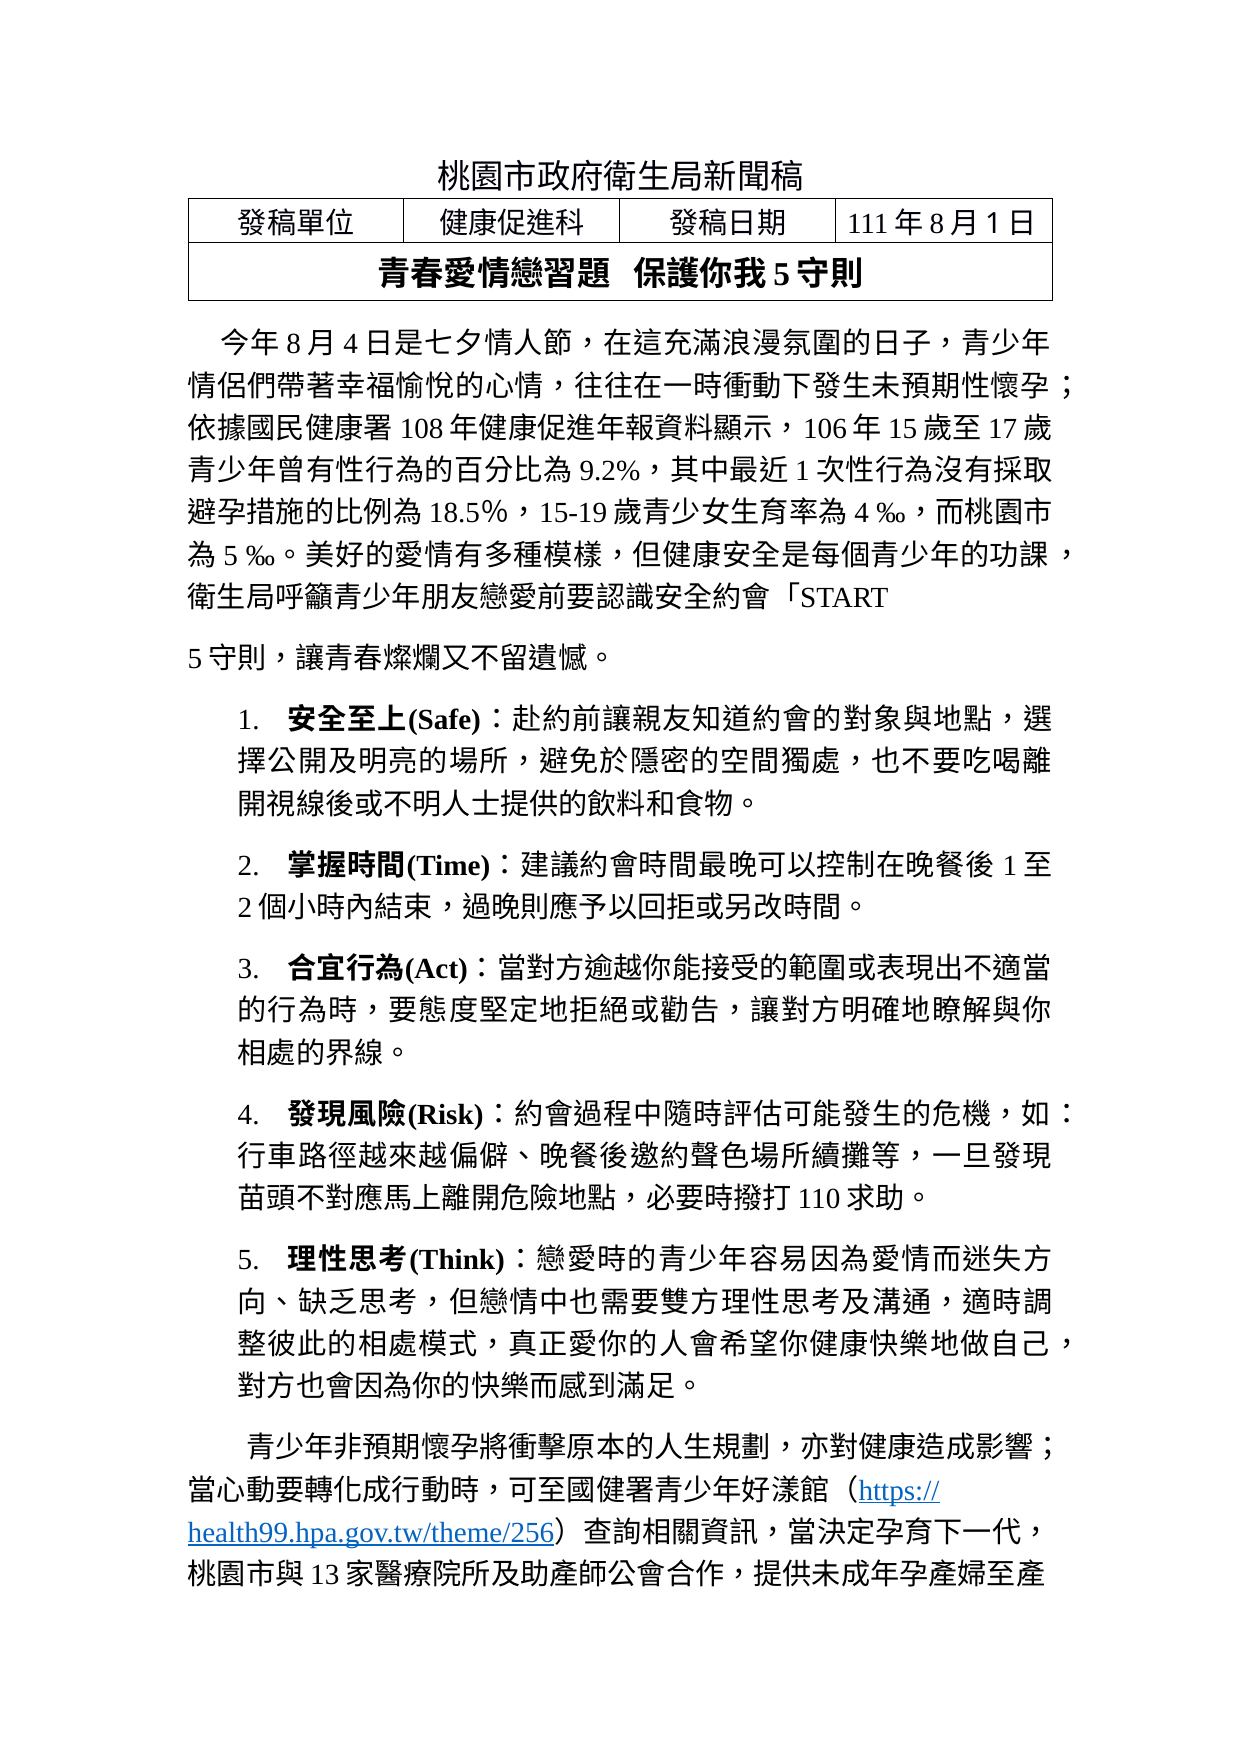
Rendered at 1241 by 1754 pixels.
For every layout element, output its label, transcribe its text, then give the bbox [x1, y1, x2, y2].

table_header 111年8月1日 [836, 199, 1052, 242]
text 3. 合宜行為(Act)：當對方逾越你能接受的範圍或表現出不適當的行為時，要態度堅定地拒絕或勸告，讓對方明確地瞭解與你相處的界線。 [237, 944, 1053, 1071]
text 5守則，讓青春燦爛又不留遺憾。 [187, 634, 1053, 677]
text 2. 掌握時間(Time)：建議約會時間最晚可以控制在晚餐後1至2個小時內結束，過晚則應予以回拒或另改時間。 [237, 841, 1053, 926]
text 5. 理性思考(Think)：戀愛時的青少年容易因為愛情而迷失方向、缺乏思考，但戀情中也需要雙方理性思考及溝通，適時調整彼此的相處模式，真正愛你的人會希望你健康快樂地做自己，對方也會因為你的快樂而感到滿足。 [237, 1236, 1053, 1405]
text 4. 發現風險(Risk)：約會過程中隨時評估可能發生的危機，如：行車路徑越來越偏僻、晚餐後邀約聲色場所續攤等，一旦發現苗頭不對應馬上離開危險地點，必要時撥打110求助。 [237, 1090, 1053, 1217]
table_header 發稿單位 [189, 199, 403, 242]
table_header 健康促進科 [404, 199, 619, 242]
text 桃園市政府衛生局新聞稿 [187, 150, 1053, 198]
text 1. 安全至上(Safe)：赴約前讓親友知道約會的對象與地點，選擇公開及明亮的場所，避免於隱密的空間獨處，也不要吃喝離開視線後或不明人士提供的飲料和食物。 [237, 696, 1053, 822]
table_cell 青春愛情戀習題 保護你我5守則 [189, 243, 1052, 300]
text 今年8月4日是七夕情人節，在這充滿浪漫氛圍的日子，青少年情侶們帶著幸福愉悅的心情，往往在一時衝動下發生未預期性懷孕；依據國民健康署108年健康促進年報資料顯示，106年15歲至17歲青少年曾有性行為的百分比為9.2%，其中最近1次性行為沒有採取避孕措施的比例為18.5％，15-19歲青少女生育率為4 ‰，而桃園市為5 ‰。美好的愛情有多種模樣，但健康安全是每個青少年的功課，衛生局呼籲青少年朋友戀愛前要認識安全約會「START [187, 320, 1053, 616]
table_header 發稿日期 [620, 199, 835, 242]
text 青少年非預期懷孕將衝擊原本的人生規劃，亦對健康造成影響；當心動要轉化成行動時，可至國健署青少年好漾館（https://health99.hpa.gov.tw/theme/256）查詢相關資訊，當決定孕育下一代，桃園市與13家醫療院所及助產師公會合作，提供未成年孕產婦至產後6個月與新生兒照護指導等追蹤關懷服務，服務院所可至衛生局官網查詢或13區衛生所諮詢取得服務。倘青少年發生無保護性行為，桃園市13區衛生所、部立桃園醫院、林口長庚醫院及桃緣彩虹居所皆有提供免費愛滋篩檢，或購買「在家愛滋快速自我篩檢」，讓青春愛情戀習題健康平安又幸福。 [187, 1424, 1053, 1593]
